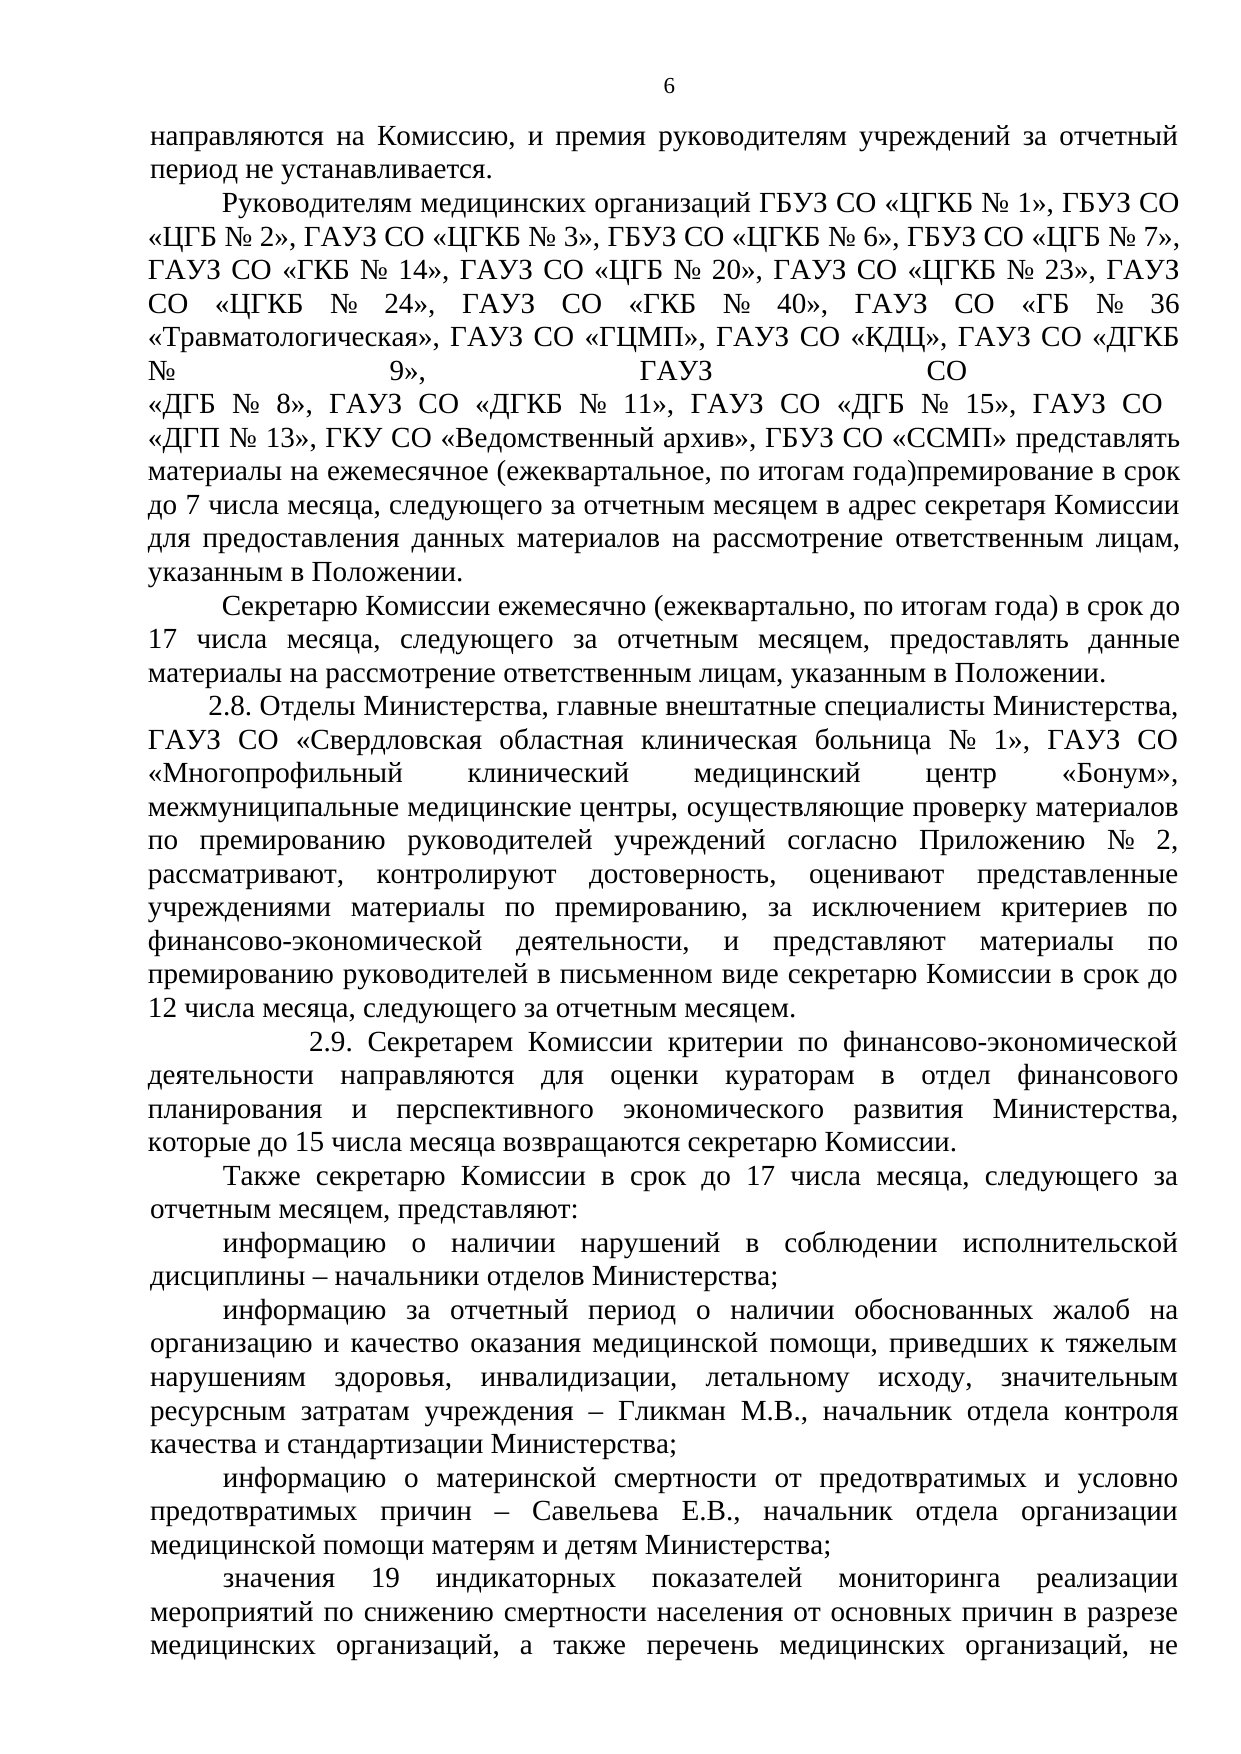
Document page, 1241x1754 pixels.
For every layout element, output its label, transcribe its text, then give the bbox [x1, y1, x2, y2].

text Руководителям медицинских организаций ГБУЗ СО «ЦГКБ № 1», ГБУЗ СО «ЦГБ № 2», ГАУЗ СО «ЦГКБ № 3», ГБУЗ СО «ЦГКБ № 6», ГБУЗ СО «ЦГБ № 7», ГАУЗ СО «ГКБ № 14», ГАУЗ СО «ЦГБ № 20», ГАУЗ СО «ЦГКБ № 23», ГАУЗ СО «ЦГКБ № 24», ГАУЗ СО «ГКБ № 40», ГАУЗ СО «ГБ № 36 «Травматологическая», ГАУЗ СО «ГЦМП», ГАУЗ СО «КДЦ», ГАУЗ СО «ДГКБ № 9», ГАУЗ СО «ДГБ № 8», ГАУЗ СО «ДГКБ № 11», ГАУЗ СО «ДГБ № 15», ГАУЗ СО «ДГП № 13», ГКУ СО «Ведомственный архив», ГБУЗ СО «ССМП» представлять материалы на ежемесячное (ежеквартальное, по итогам года)премирование в срок до 7 числа месяца, следующего за отчетным месяцем в адрес секретаря Комиссии для предоставления данных материалов на рассмотрение ответственным лицам, указанным в Положении. [148, 185, 1181, 588]
text информацию о наличии нарушений в соблюдении исполнительской дисциплины – начальники отделов Министерства; [150, 1225, 1179, 1292]
text 2.9. Секретарем Комиссии критерии по финансово-экономической деятельности направляются для оценки кураторам в отдел финансового планирования и перспективного экономического развития Министерства, которые до 15 числа месяца возвращаются секретарю Комиссии. [148, 1024, 1179, 1158]
text Также секретарю Комиссии в срок до 17 числа месяца, следующего за отчетным месяцем, представляют: [150, 1158, 1179, 1225]
text значения 19 индикаторных показателей мониторинга реализации мероприятий по снижению смертности населения от основных причин в разрезе медицинских организаций, а также перечень медицинских организаций, не [150, 1560, 1179, 1661]
text 2.8. Отделы Министерства, главные внештатные специалисты Министерства, ГАУЗ СО «Свердловская областная клиническая больница № 1», ГАУЗ СО «Многопрофильный клинический медицинский центр «Бонум», межмуниципальные медицинские центры, осуществляющие проверку материалов по премированию руководителей учреждений согласно Приложению № 2, рассматривают, контролируют достоверность, оценивают представленные учреждениями материалы по премированию, за исключением критериев по финансово-экономической деятельности, и представляют материалы по премированию руководителей в письменном виде секретарю Комиссии в срок до 12 числа месяца, следующего за отчетным месяцем. [148, 688, 1179, 1024]
text направляются на Комиссию, и премия руководителям учреждений за отчетный период не устанавливается. [150, 118, 1179, 185]
text Секретарю Комиссии ежемесячно (ежеквартально, по итогам года) в срок до 17 числа месяца, следующего за отчетным месяцем, предоставлять данные материалы на рассмотрение ответственным лицам, указанным в Положении. [148, 588, 1181, 688]
text информацию о материнской смертности от предотвратимых и условно предотвратимых причин – Савельева Е.В., начальник отдела организации медицинской помощи матерям и детям Министерства; [150, 1460, 1179, 1560]
text информацию за отчетный период о наличии обоснованных жалоб на организацию и качество оказания медицинской помощи, приведших к тяжелым нарушениям здоровья, инвалидизации, летальному исходу, значительным ресурсным затратам учреждения – Гликман М.В., начальник отдела контроля качества и стандартизации Министерства; [150, 1292, 1179, 1460]
